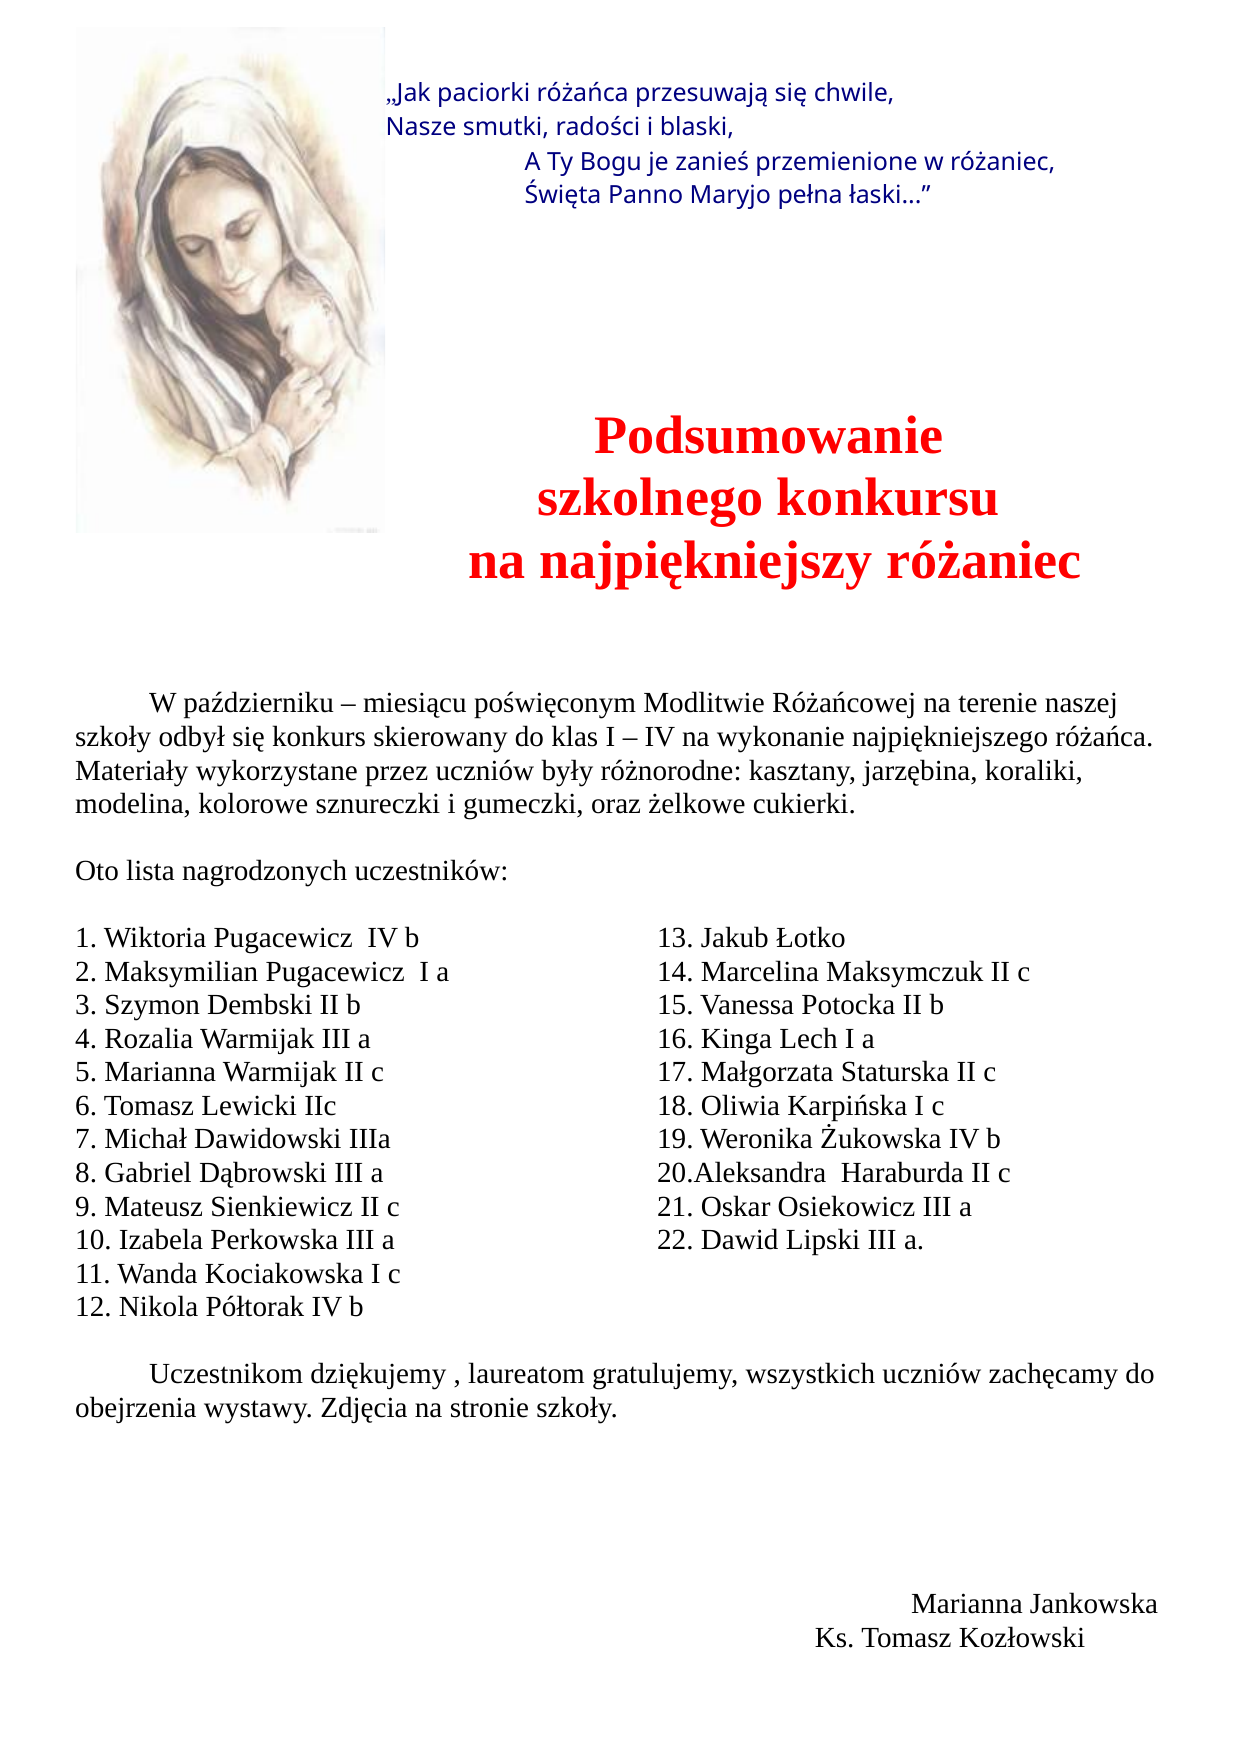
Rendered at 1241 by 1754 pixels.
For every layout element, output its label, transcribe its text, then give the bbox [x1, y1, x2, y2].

text „Jak paciorki różańca przesuwają się chwile, [386, 75, 1165, 109]
text Nasze smutki, radości i blaski, [386, 109, 1156, 143]
text 22. Dawid Lipski III a. [657, 1222, 1165, 1256]
text na najpiękniejszy różaniec [75, 527, 1165, 590]
text W październiku – miesiącu poświęconym Modlitwie Różańcowej na terenie naszej szkoły odbył się konkurs skierowany do klas I – IV na wykonanie najpiękniejszego różańca. Materiały wykorzystane przez uczniów były różnorodne: kasztany, jarzębina, koraliki, modelina, kolorowe sznureczki i gumeczki, oraz żelkowe cukierki. [75, 686, 1165, 820]
text 8. Gabriel Dąbrowski III a [75, 1155, 583, 1189]
text 13. Jakub Łotko [657, 920, 1165, 954]
text 18. Oliwia Karpińska I c [657, 1088, 1165, 1122]
text 17. Małgorzata Staturska II c [657, 1054, 1165, 1088]
text Oto lista nagrodzonych uczestników: [75, 853, 1165, 887]
text Uczestnikom dziękujemy , laureatom gratulujemy, wszystkich uczniów zachęcamy do obejrzenia wystawy. Zdjęcia na stronie szkoły. [75, 1356, 1165, 1423]
text 14. Marcelina Maksymczuk II c [657, 954, 1165, 987]
text Marianna Jankowska [75, 1586, 1165, 1620]
text 15. Vanessa Potocka II b [657, 987, 1165, 1021]
text 7. Michał Dawidowski IIIa [75, 1122, 583, 1155]
text 4. Rozalia Warmijak III a [75, 1021, 583, 1054]
text 12. Nikola Półtorak IV b [75, 1289, 583, 1323]
text 2. Maksymilian Pugacewicz I a [75, 954, 583, 987]
text 6. Tomasz Lewicki IIc [75, 1088, 583, 1122]
text Podsumowanie [386, 403, 1165, 465]
text 16. Kinga Lech I a [657, 1021, 1165, 1054]
text 21. Oskar Osiekowicz III a [657, 1189, 1165, 1222]
text Ks. Tomasz Kozłowski [75, 1620, 1165, 1653]
text 3. Szymon Dembski II b [75, 987, 583, 1021]
text 9. Mateusz Sienkiewicz II c [75, 1189, 583, 1222]
text Święta Panno Maryjo pełna łaski...” [386, 177, 1156, 211]
text A Ty Bogu je zanieś przemienione w różaniec, [386, 143, 1156, 177]
text 20.Aleksandra Haraburda II c [657, 1155, 1165, 1189]
text 1. Wiktoria Pugacewicz IV b [75, 920, 583, 954]
text 10. Izabela Perkowska III a [75, 1222, 583, 1256]
text 11. Wanda Kociakowska I c [75, 1256, 583, 1289]
text 5. Marianna Warmijak II c [75, 1054, 583, 1088]
text 19. Weronika Żukowska IV b [657, 1122, 1165, 1155]
text szkolnego konkursu [386, 465, 1165, 527]
